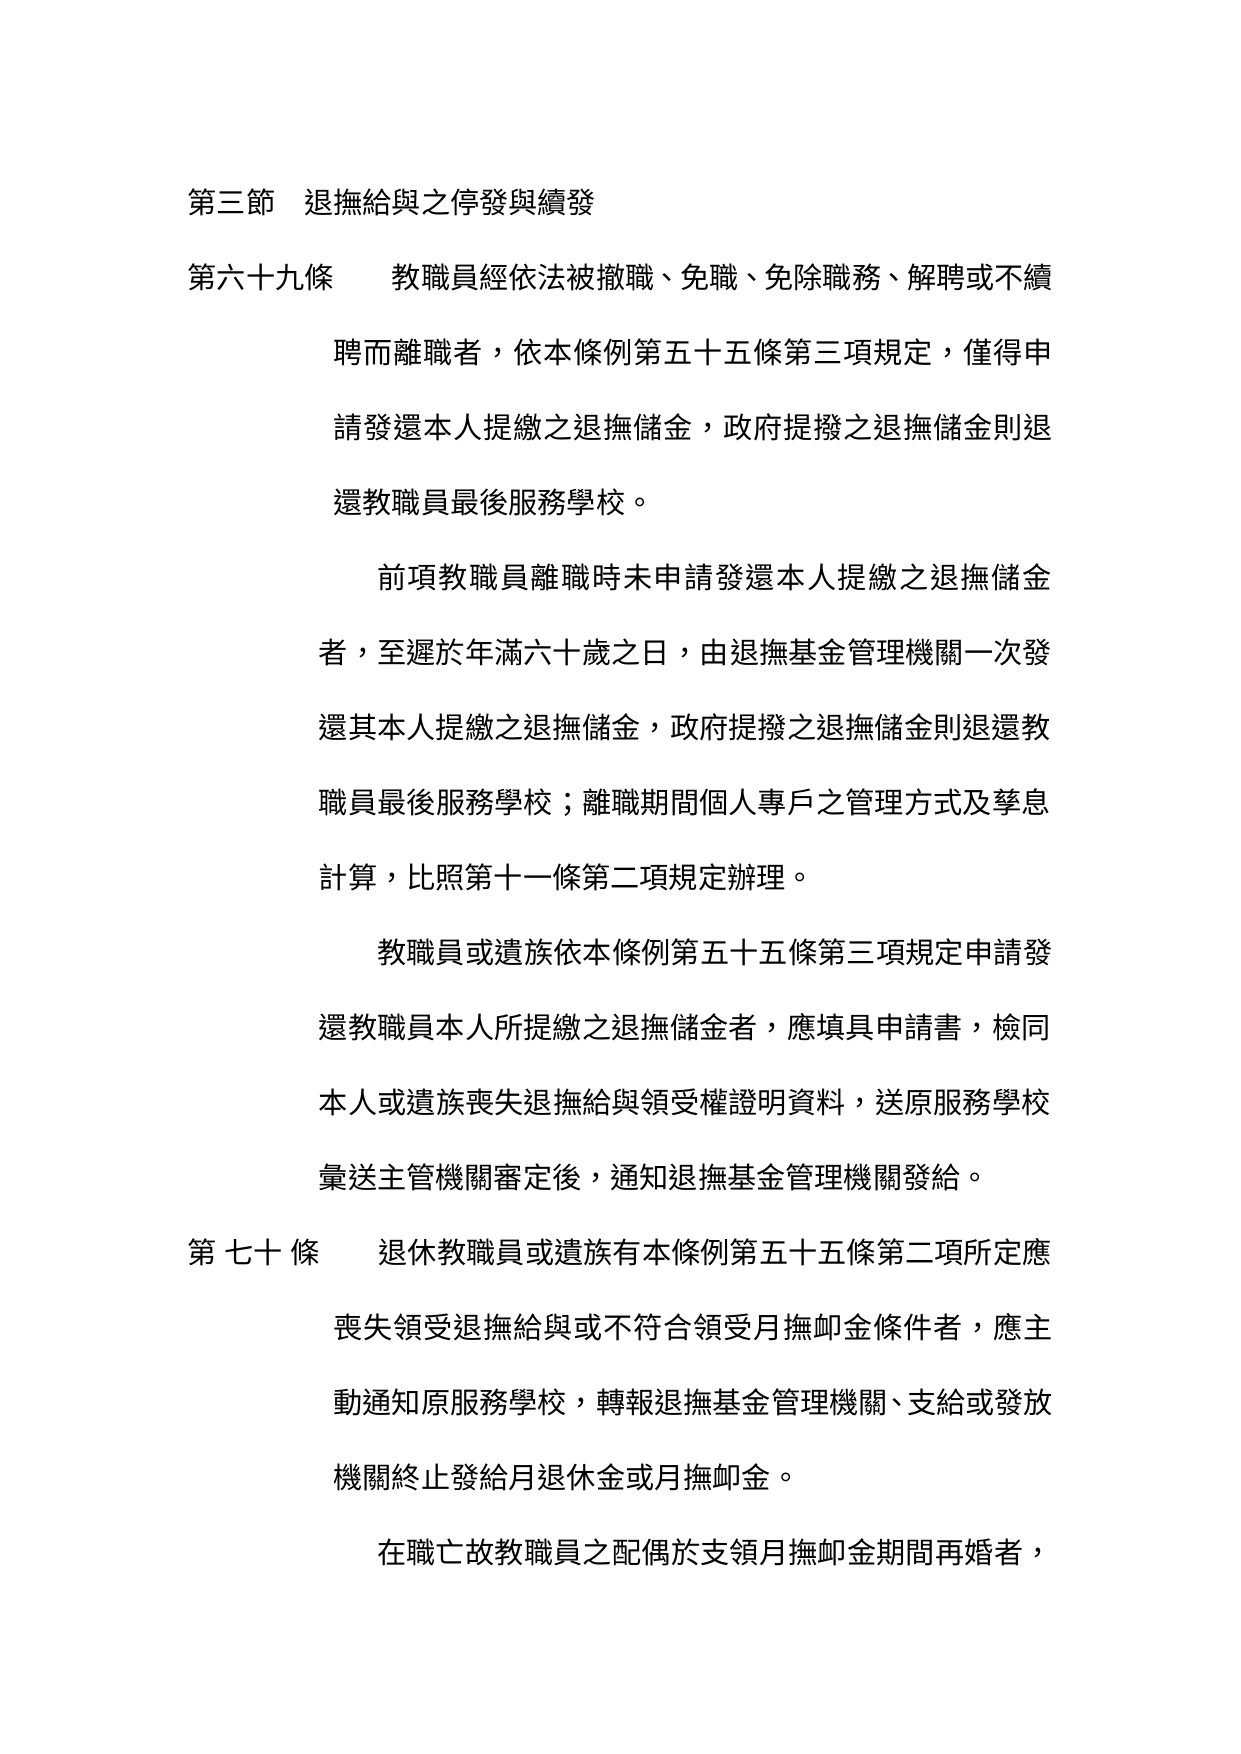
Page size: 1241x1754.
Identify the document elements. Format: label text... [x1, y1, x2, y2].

text 在職亡故教職員之配偶於支領月撫卹金期間再婚者， [319, 1514, 1053, 1589]
text 第 七十 條 退休教職員或遺族有本條例第五十五條第二項所定應喪失領受退撫給與或不符合領受月撫卹金條件者，應主動通知原服務學校，轉報退撫基金管理機關、支給或發放機關終止發給月退休金或月撫卹金。 [187, 1214, 1053, 1514]
text 第六十九條 教職員經依法被撤職、免職、免除職務、解聘或不續聘而離職者，依本條例第五十五條第三項規定，僅得申請發還本人提繳之退撫儲金，政府提撥之退撫儲金則退還教職員最後服務學校。 [187, 239, 1053, 539]
text 第三節 退撫給與之停發與續發 [187, 164, 1053, 239]
text 教職員或遺族依本條例第五十五條第三項規定申請發還教職員本人所提繳之退撫儲金者，應填具申請書，檢同本人或遺族喪失退撫給與領受權證明資料，送原服務學校彙送主管機關審定後，通知退撫基金管理機關發給。 [319, 914, 1053, 1214]
text 前項教職員離職時未申請發還本人提繳之退撫儲金者，至遲於年滿六十歲之日，由退撫基金管理機關一次發還其本人提繳之退撫儲金，政府提撥之退撫儲金則退還教職員最後服務學校；離職期間個人專戶之管理方式及孳息計算，比照第十一條第二項規定辦理。 [319, 539, 1053, 914]
